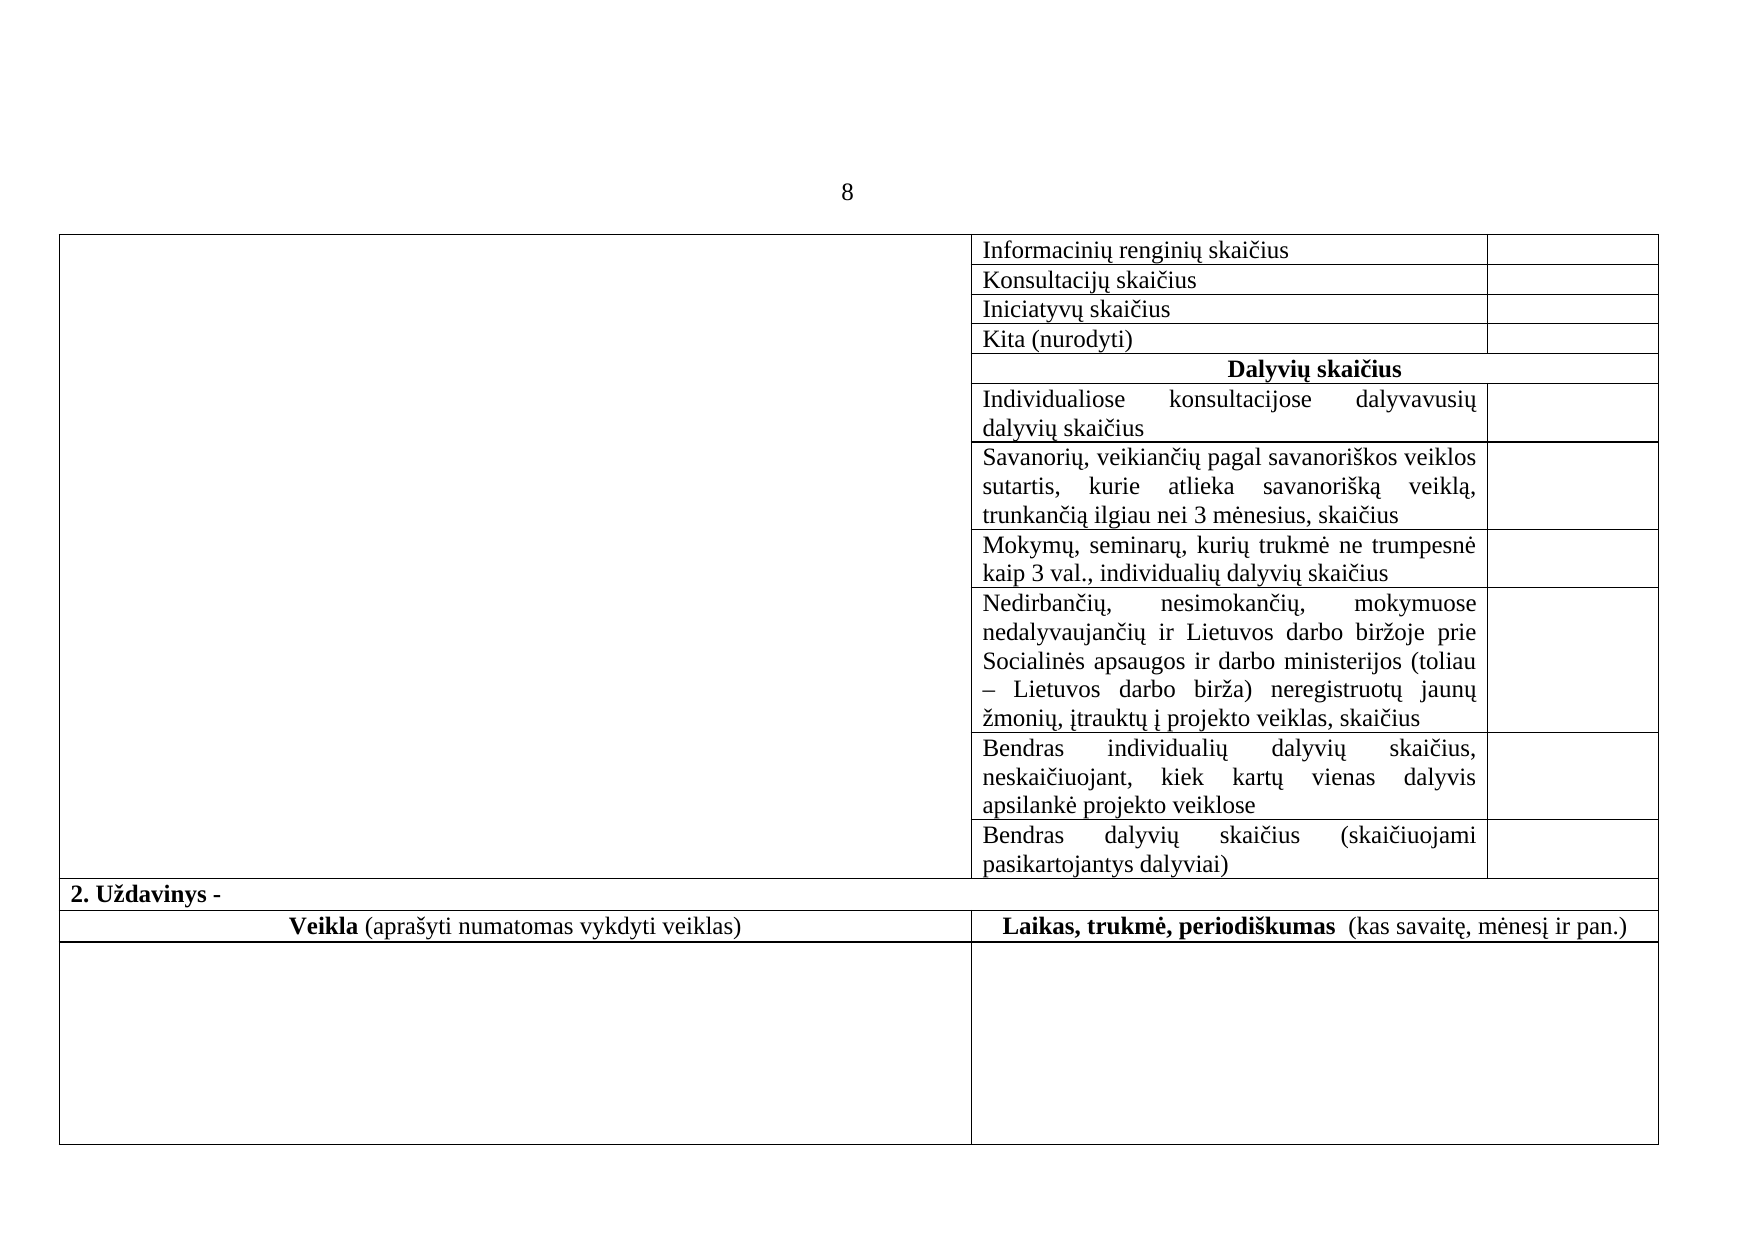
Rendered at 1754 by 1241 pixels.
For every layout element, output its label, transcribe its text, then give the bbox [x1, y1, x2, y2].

table_cell Bendras dalyvių skaičius (skaičiuojami pasikartojantys dalyviai) [972, 820, 1487, 878]
table_cell Dalyvių skaičius [972, 354, 1658, 383]
table_cell Individualiose konsultacijose dalyvavusių dalyvių skaičius [972, 384, 1487, 441]
table_cell [1488, 324, 1658, 353]
table_cell Laikas, trukmė, periodiškumas (kas savaitę, mėnesį ir pan.) [972, 911, 1658, 941]
table_cell Mokymų, seminarų, kurių trukmė ne trumpesnė kaip 3 val., individualių dalyvių skaičius [972, 530, 1487, 587]
table_cell [1488, 530, 1658, 587]
table_cell [1488, 295, 1658, 323]
table_cell Veikla (aprašyti numatomas vykdyti veiklas) [60, 911, 971, 941]
table_cell Nedirbančių, nesimokančių, mokymuose nedalyvaujančių ir Lietuvos darbo biržoje prie Socialinės apsaugos ir darbo ministerijos (toliau – Lietuvos darbo birža) neregistruotų jaunų žmonių, įtrauktų į projekto veiklas, skaičius [972, 588, 1487, 732]
table_cell Bendras individualių dalyvių skaičius, neskaičiuojant, kiek kartų vienas dalyvis apsilankė projekto veiklose [972, 733, 1487, 819]
table_cell [60, 943, 971, 1144]
table_cell Kita (nurodyti) [972, 324, 1487, 353]
table_cell [1488, 443, 1658, 529]
table_cell [1488, 820, 1658, 878]
table_cell Savanorių, veikiančių pagal savanoriškos veiklos sutartis, kurie atlieka savanorišką veiklą, trunkančią ilgiau nei 3 mėnesius, skaičius [972, 443, 1487, 529]
table_cell Iniciatyvų skaičius [972, 295, 1487, 323]
table_cell 2. Uždavinys - [60, 879, 1658, 910]
table_cell [60, 235, 971, 878]
table_cell [972, 943, 1658, 1144]
table_cell [1488, 588, 1658, 732]
table_cell Informacinių renginių skaičius [972, 235, 1487, 264]
table_cell [1488, 384, 1658, 441]
table_cell [1488, 235, 1658, 264]
table_cell [1488, 265, 1658, 293]
table_cell [1488, 733, 1658, 819]
table_cell Konsultacijų skaičius [972, 265, 1487, 293]
